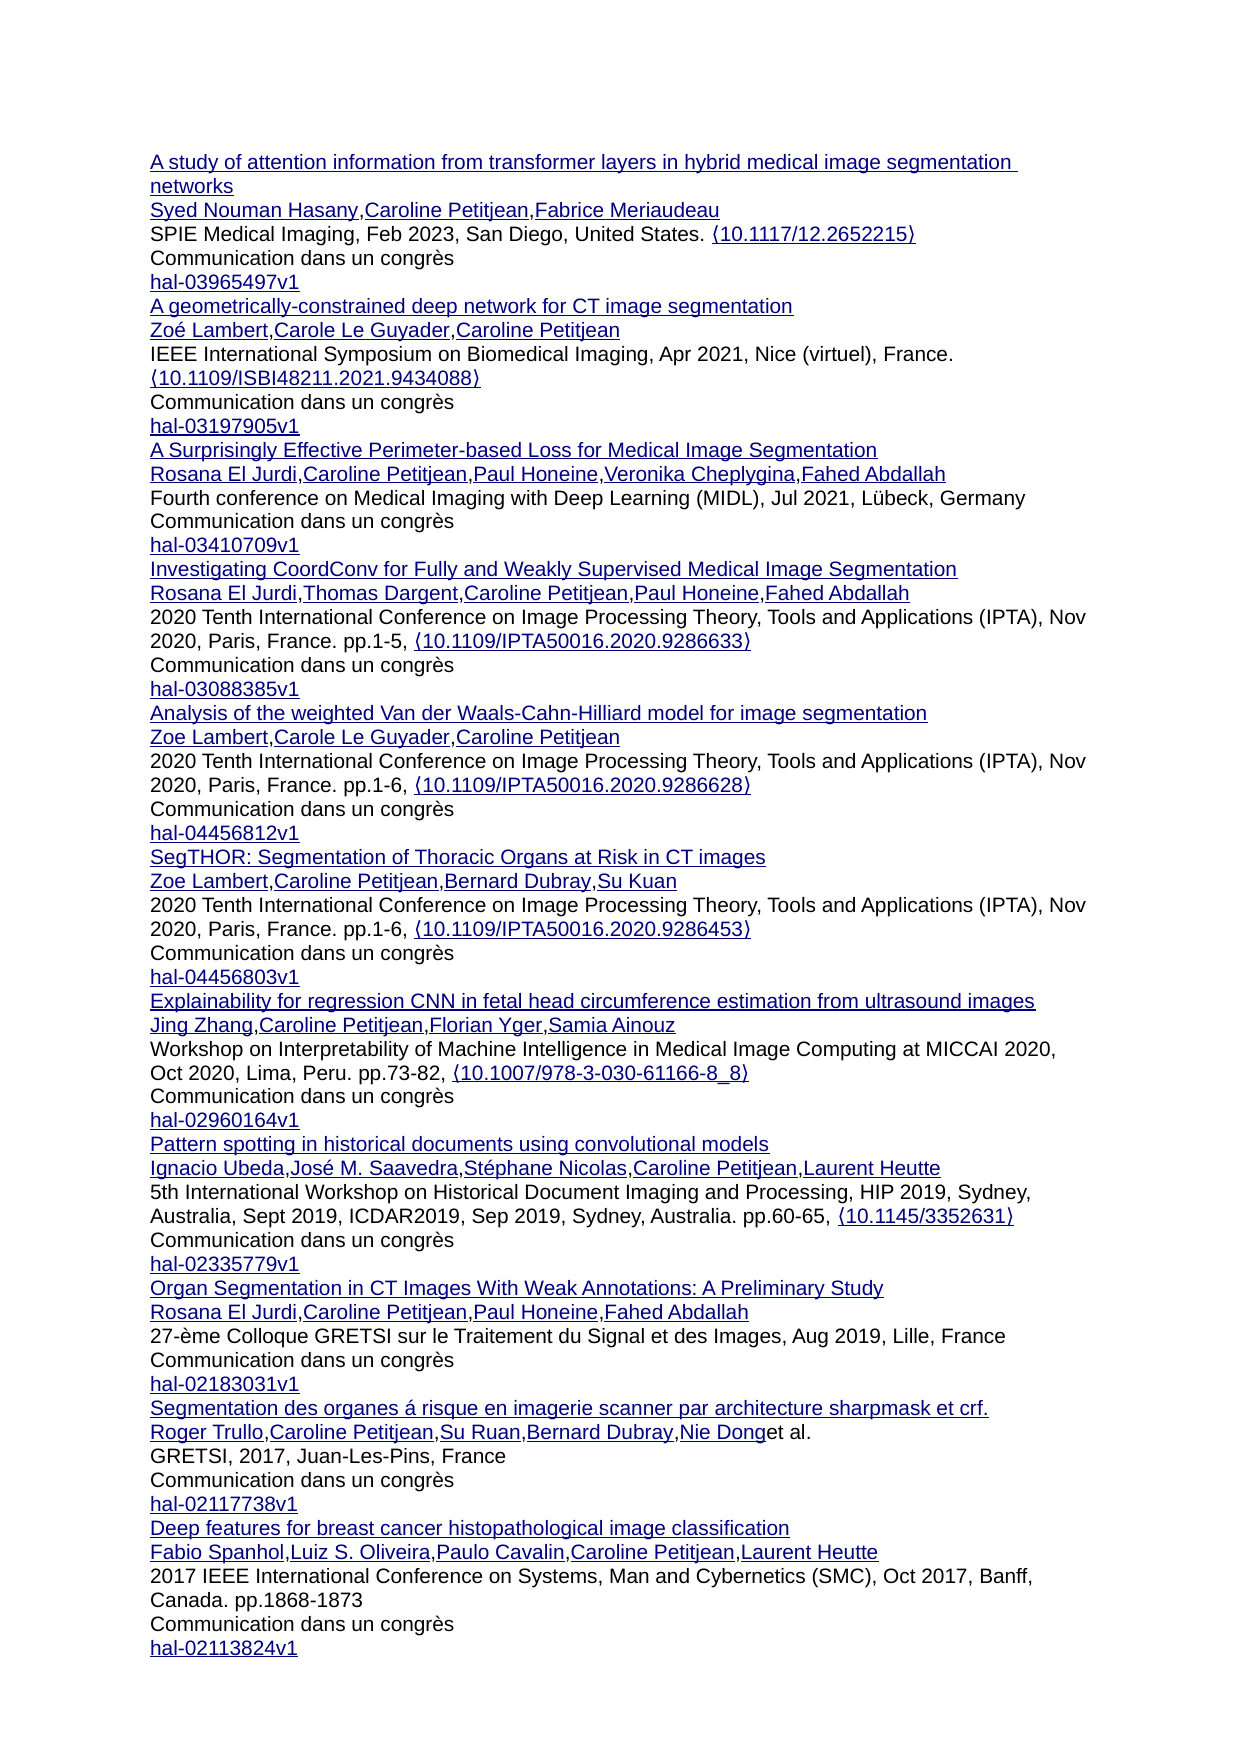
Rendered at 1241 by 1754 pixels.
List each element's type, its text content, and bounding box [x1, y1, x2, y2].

table_cell A study of attention information from transformer layers in hybrid medical image segmentation networks Syed Nouman Hasany,Caroline Petitjean,Fabrice Meriaudeau SPIE Medical Imaging, Feb 2023, San Diego, United States. ⟨10.1117/12.2652215⟩ Communication dans un congrès hal-03965497v1 [150, 150, 1090, 294]
table_cell Explainability for regression CNN in fetal head circumference estimation from ultrasound images Jing Zhang,Caroline Petitjean,Florian Yger,Samia Ainouz Workshop on Interpretability of Machine Intelligence in Medical Image Computing at MICCAI 2020, Oct 2020, Lima, Peru. pp.73-82, ⟨10.1007/978-3-030-61166-8_8⟩ Communication dans un congrès hal-02960164v1 [150, 989, 1090, 1132]
table_cell Segmentation des organes á risque en imagerie scanner par architecture sharpmask et crf. Roger Trullo,Caroline Petitjean,Su Ruan,Bernard Dubray,Nie Donget al. GRETSI, 2017, Juan-Les-Pins, France Communication dans un congrès hal-02117738v1 [150, 1396, 1090, 1516]
table_cell SegTHOR: Segmentation of Thoracic Organs at Risk in CT images Zoe Lambert,Caroline Petitjean,Bernard Dubray,Su Kuan 2020 Tenth International Conference on Image Processing Theory, Tools and Applications (IPTA), Nov 2020, Paris, France. pp.1-6, ⟨10.1109/IPTA50016.2020.9286453⟩ Communication dans un congrès hal-04456803v1 [150, 845, 1090, 988]
table_cell Investigating CoordConv for Fully and Weakly Supervised Medical Image Segmentation Rosana El Jurdi,Thomas Dargent,Caroline Petitjean,Paul Honeine,Fahed Abdallah 2020 Tenth International Conference on Image Processing Theory, Tools and Applications (IPTA), Nov 2020, Paris, France. pp.1-5, ⟨10.1109/IPTA50016.2020.9286633⟩ Communication dans un congrès hal-03088385v1 [150, 557, 1090, 701]
table_cell Organ Segmentation in CT Images With Weak Annotations: A Preliminary Study Rosana El Jurdi,Caroline Petitjean,Paul Honeine,Fahed Abdallah 27-ème Colloque GRETSI sur le Traitement du Signal et des Images, Aug 2019, Lille, France Communication dans un congrès hal-02183031v1 [150, 1276, 1090, 1396]
table_cell Analysis of the weighted Van der Waals-Cahn-Hilliard model for image segmentation Zoe Lambert,Carole Le Guyader,Caroline Petitjean 2020 Tenth International Conference on Image Processing Theory, Tools and Applications (IPTA), Nov 2020, Paris, France. pp.1-6, ⟨10.1109/IPTA50016.2020.9286628⟩ Communication dans un congrès hal-04456812v1 [150, 701, 1090, 845]
table_cell Pattern spotting in historical documents using convolutional models Ignacio Ubeda,José M. Saavedra,Stéphane Nicolas,Caroline Petitjean,Laurent Heutte 5th International Workshop on Historical Document Imaging and Processing, HIP 2019, Sydney, Australia, Sept 2019, ICDAR2019, Sep 2019, Sydney, Australia. pp.60-65, ⟨10.1145/3352631⟩ Communication dans un congrès hal-02335779v1 [150, 1132, 1090, 1276]
table_cell A geometrically-constrained deep network for CT image segmentation Zoé Lambert,Carole Le Guyader,Caroline Petitjean IEEE International Symposium on Biomedical Imaging, Apr 2021, Nice (virtuel), France. ⟨10.1109/ISBI48211.2021.9434088⟩ Communication dans un congrès hal-03197905v1 [150, 294, 1090, 437]
table_cell Deep features for breast cancer histopathological image classification Fabio Spanhol,Luiz S. Oliveira,Paulo Cavalin,Caroline Petitjean,Laurent Heutte 2017 IEEE International Conference on Systems, Man and Cybernetics (SMC), Oct 2017, Banff, Canada. pp.1868-1873 Communication dans un congrès hal-02113824v1 [150, 1516, 1090, 1659]
table_cell A Surprisingly Effective Perimeter-based Loss for Medical Image Segmentation Rosana El Jurdi,Caroline Petitjean,Paul Honeine,Veronika Cheplygina,Fahed Abdallah Fourth conference on Medical Imaging with Deep Learning (MIDL), Jul 2021, Lübeck, Germany Communication dans un congrès hal-03410709v1 [150, 438, 1090, 557]
